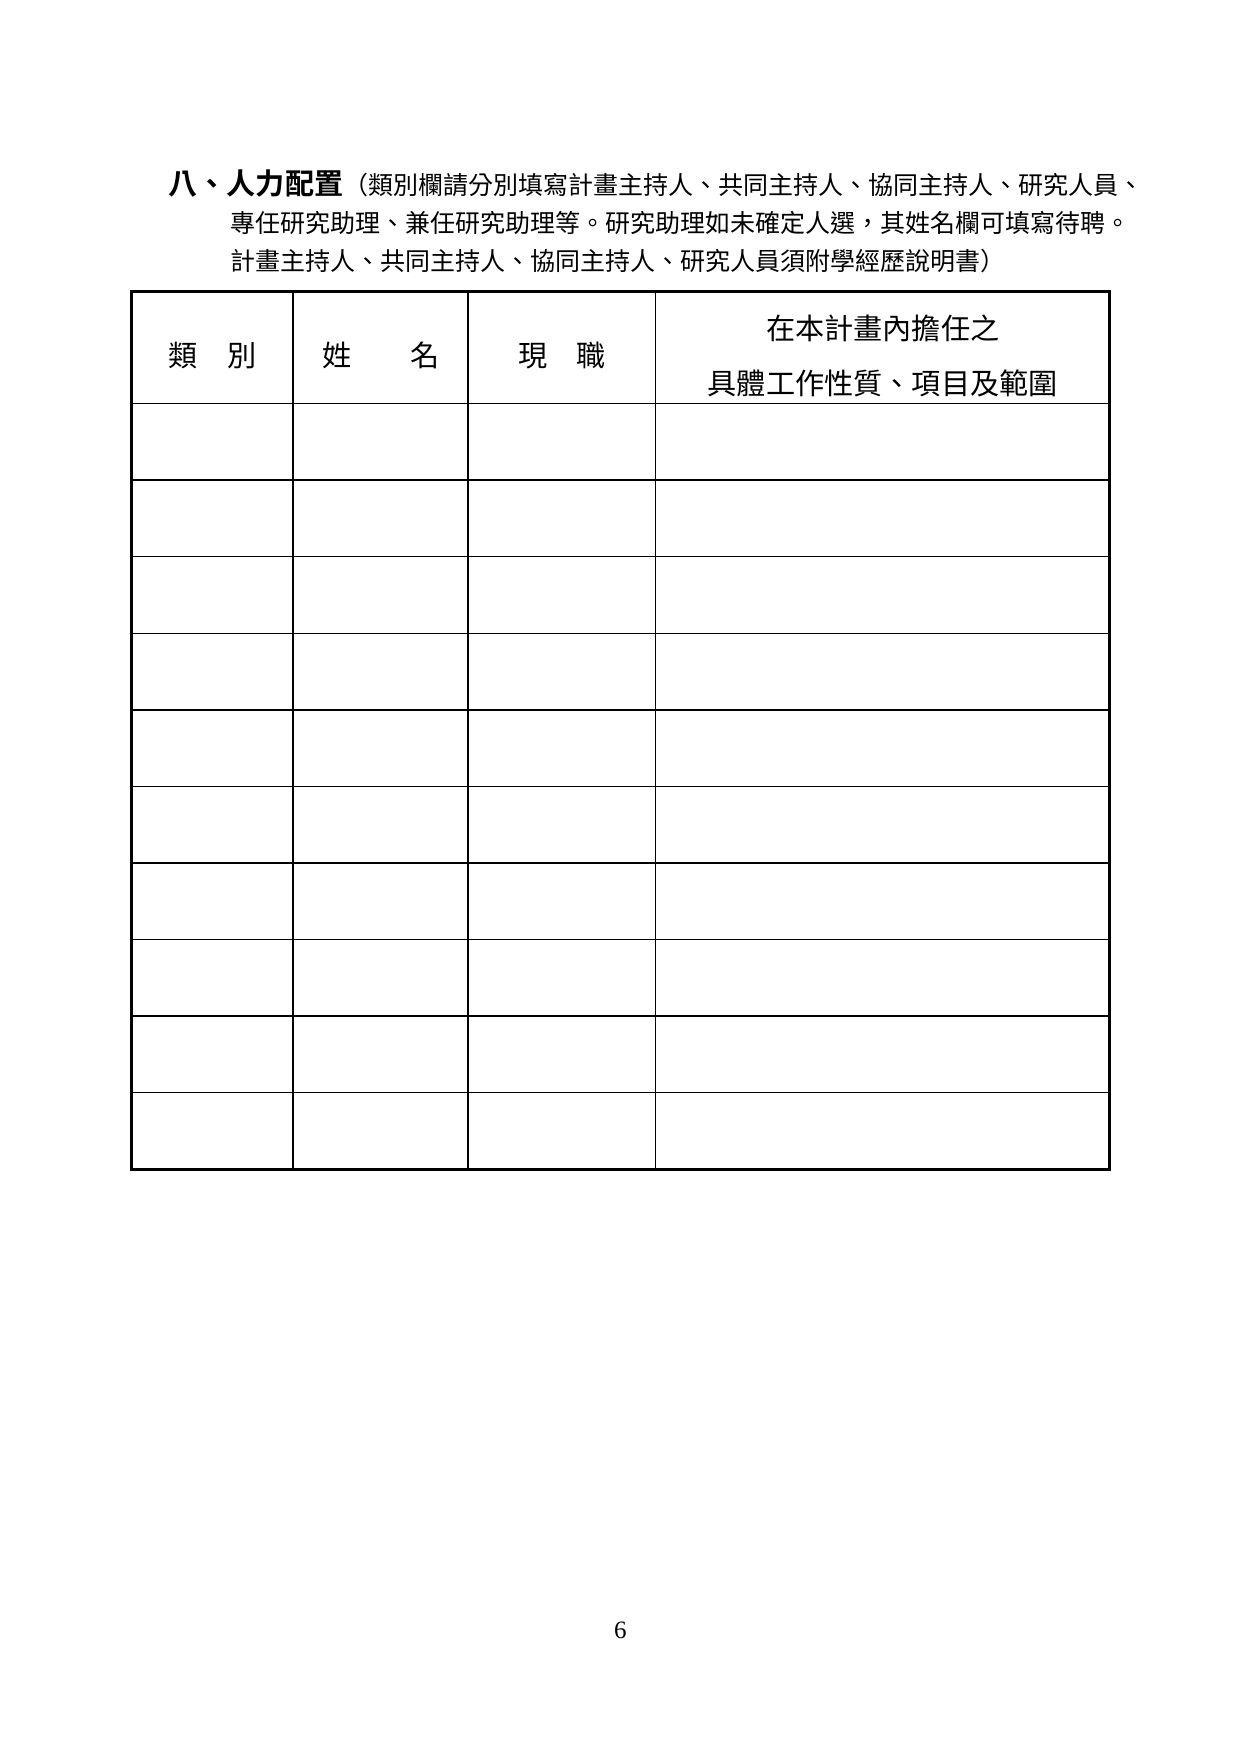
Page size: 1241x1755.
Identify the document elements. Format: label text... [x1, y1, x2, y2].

table_cell [133, 940, 292, 1015]
table_header 姓 名 [294, 293, 467, 403]
table_cell [656, 864, 1108, 939]
table_cell [656, 481, 1108, 556]
table_cell [294, 557, 467, 632]
table_header 現 職 [469, 293, 655, 403]
table_cell [133, 634, 292, 709]
table_cell [656, 634, 1108, 709]
table_cell [294, 634, 467, 709]
table_cell [294, 481, 467, 556]
table_cell [656, 940, 1108, 1015]
table_cell [133, 557, 292, 632]
table_cell [294, 711, 467, 786]
text 八、人力配置（類別欄請分別填寫計畫主持人、共同主持人、協同主持人、研究人員、專任研究助理、兼任研究助理等。研究助理如未確定人選，其姓名欄可填寫待聘。計畫主持人、共同主持人、協同主持人、研究人員須附學經歷說明書） [168, 160, 1122, 277]
table_cell [133, 864, 292, 939]
table_cell [469, 404, 655, 479]
table_cell [656, 557, 1108, 632]
table_header 類 別 [133, 293, 292, 403]
table_cell [133, 1093, 292, 1168]
table_cell [469, 864, 655, 939]
table_cell [294, 1093, 467, 1168]
table_cell [133, 1017, 292, 1092]
table_cell [294, 404, 467, 479]
table_cell [294, 1017, 467, 1092]
table_cell [656, 1017, 1108, 1092]
table_cell [656, 404, 1108, 479]
table_cell [133, 787, 292, 862]
table_cell [656, 711, 1108, 786]
table_cell [469, 711, 655, 786]
table_cell [656, 1093, 1108, 1168]
table_cell [656, 787, 1108, 862]
table_cell [294, 787, 467, 862]
table_cell [469, 634, 655, 709]
table_cell [469, 1017, 655, 1092]
table_cell [469, 787, 655, 862]
table_header 在本計畫內擔任之 具體工作性質、項目及範圍 [656, 293, 1108, 403]
table_cell [133, 711, 292, 786]
table_cell [133, 404, 292, 479]
table_cell [469, 557, 655, 632]
table_cell [294, 864, 467, 939]
table_cell [469, 1093, 655, 1168]
table_cell [294, 940, 467, 1015]
table_cell [469, 481, 655, 556]
table_cell [469, 940, 655, 1015]
table_cell [133, 481, 292, 556]
